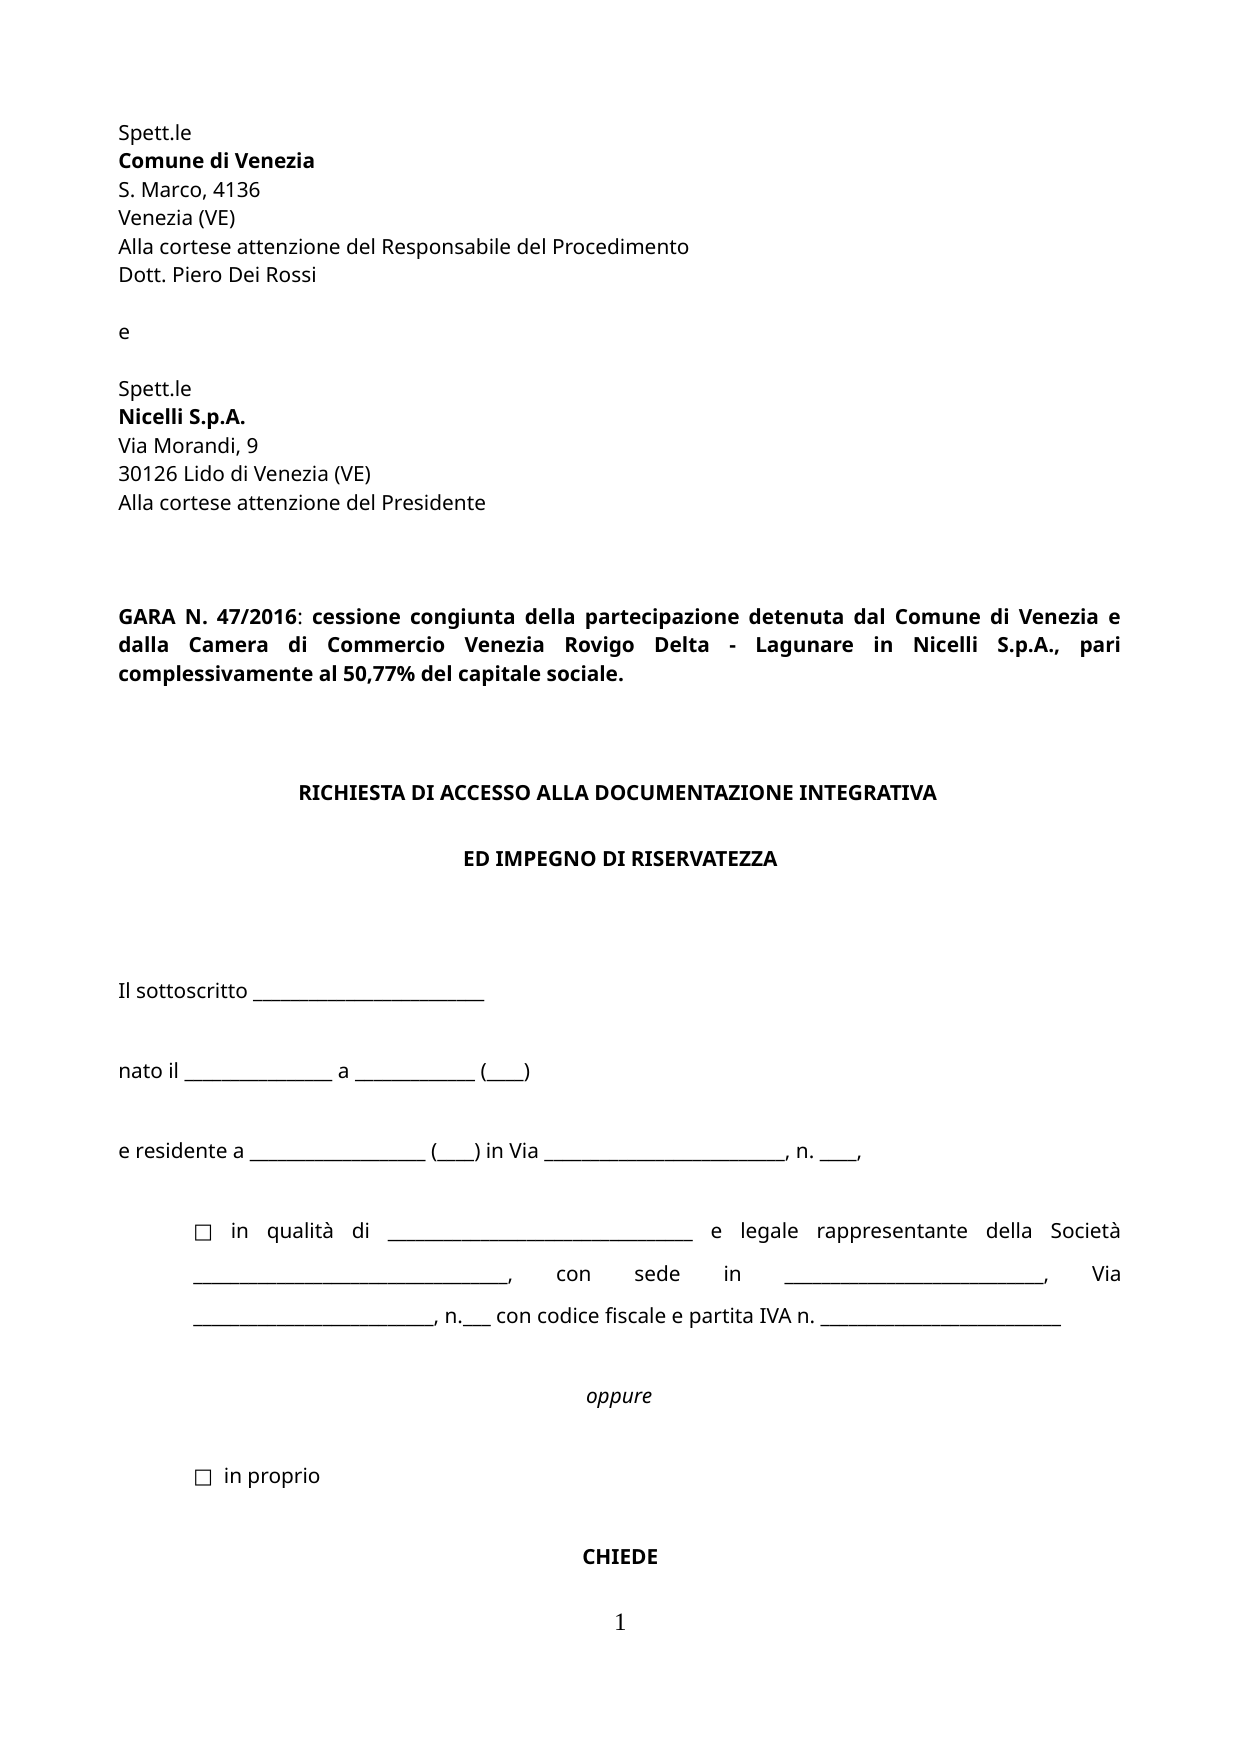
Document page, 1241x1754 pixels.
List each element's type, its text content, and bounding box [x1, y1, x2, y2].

text Venezia (VE) [118, 203, 1122, 232]
text Comune di Venezia [118, 147, 1122, 175]
text CHIEDE [118, 1542, 1122, 1570]
text e residente a ___________________ (____) in Via __________________________, n. ____, [118, 1136, 1122, 1164]
text Via Morandi, 9 [118, 431, 1122, 459]
text Alla cortese attenzione del Responsabile del Procedimento [118, 232, 1122, 260]
text 30126 Lido di Venezia (VE) [118, 459, 1122, 488]
text Dott. Piero Dei Rossi [118, 260, 1122, 289]
text Nicelli S.p.A. [118, 402, 1122, 431]
text RICHIESTA DI ACCESSO ALLA DOCUMENTAZIONE INTEGRATIVA [118, 778, 1122, 807]
text □ in proprio [193, 1462, 1122, 1490]
text Spett.le [118, 118, 1122, 147]
text nato il ________________ a _____________ (____) [118, 1056, 1122, 1084]
text S. Marco, 4136 [118, 175, 1122, 203]
text ED IMPEGNO DI RISERVATEZZA [118, 844, 1122, 872]
text GARA N. 47/2016: cessione congiunta della partecipazione detenuta dal Comune di Venezia e dalla Camera di Commercio Venezia Rovigo Delta - Lagunare in Nicelli S.p.A., pari complessivamente al 50,77% del capitale sociale. [118, 602, 1122, 687]
text e [118, 317, 1122, 346]
text Il sottoscritto _________________________ [118, 976, 1122, 1004]
text Alla cortese attenzione del Presidente [118, 488, 1122, 516]
text Spett.le [118, 374, 1122, 402]
text oppure [118, 1382, 1122, 1410]
text □ in qualità di _________________________________ e legale rappresentante della Società __________________________________, con sede in ____________________________, Via __________________________, n.___ con codice fiscale e partita IVA n. __________________________ [193, 1216, 1122, 1330]
